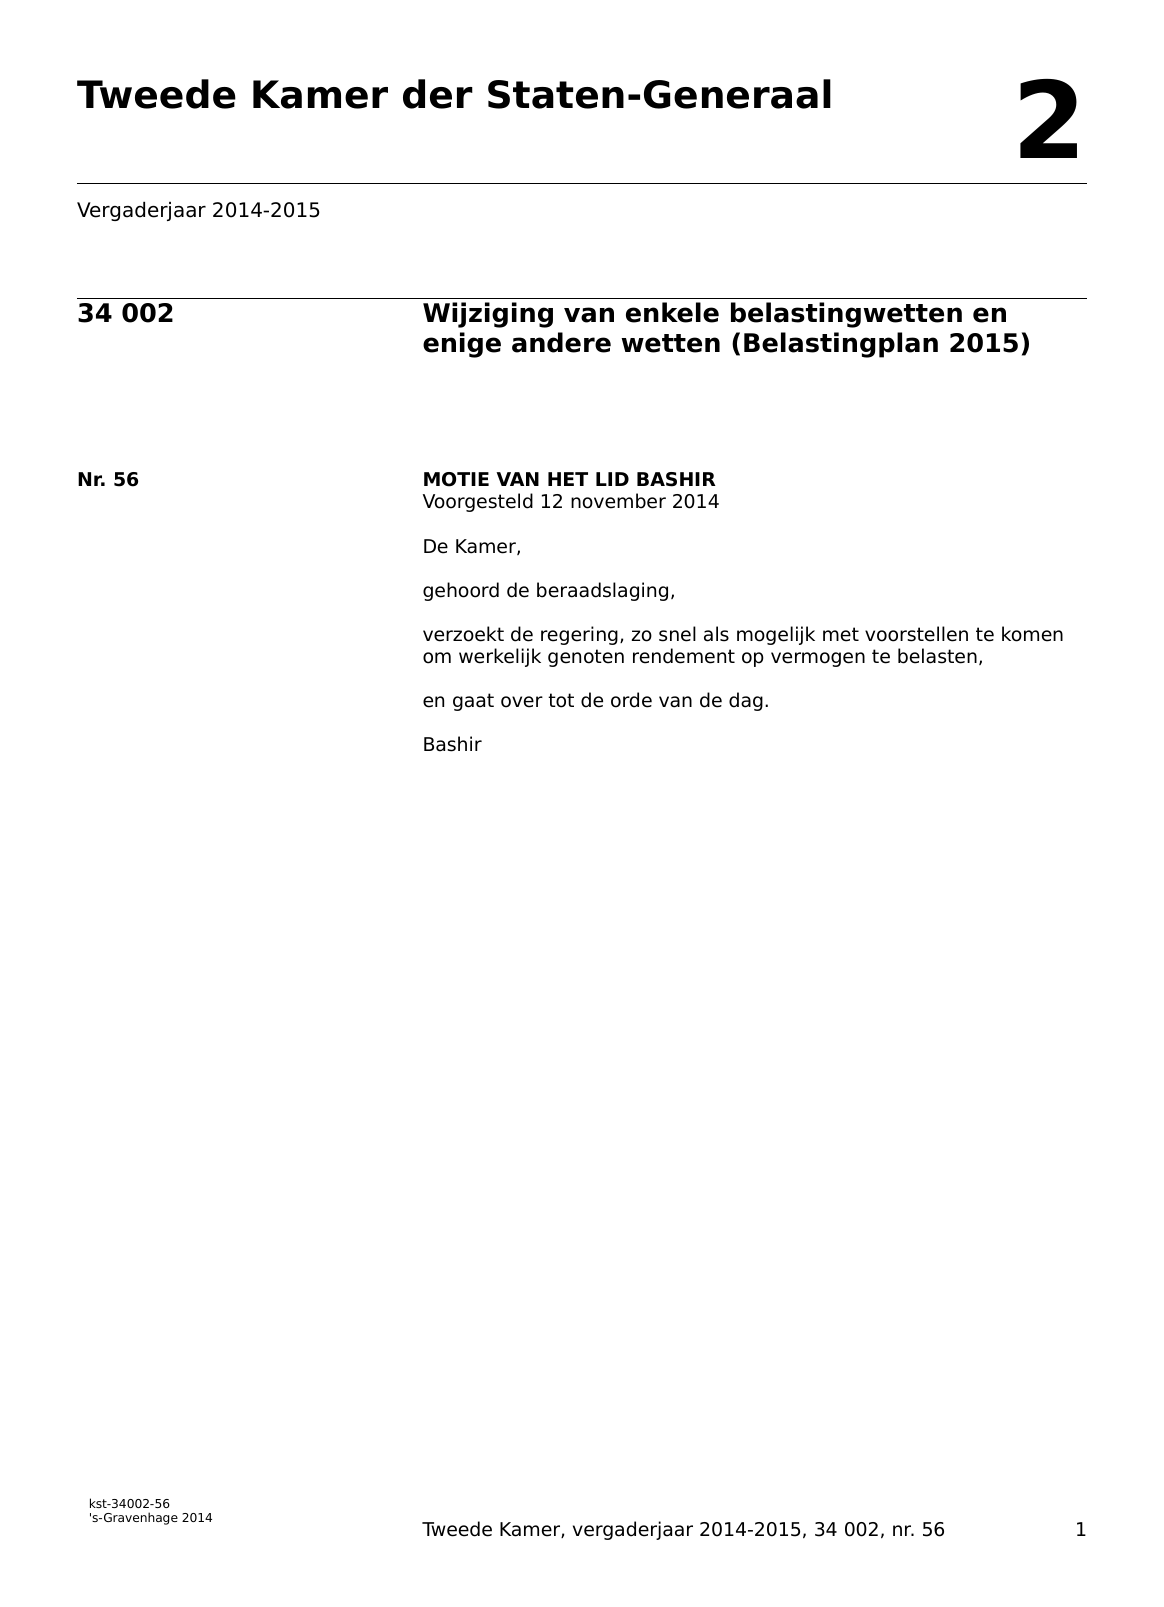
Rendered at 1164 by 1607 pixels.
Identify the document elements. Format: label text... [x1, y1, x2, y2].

text gehoord de beraadslaging, [422, 580, 1087, 602]
table_cell Vergaderjaar 2014-2015 [77, 184, 1087, 298]
table_header Tweede Kamer der Staten-Generaal [77, 59, 886, 183]
text Voorgesteld 12 november 2014 [422, 491, 1087, 513]
text 's-Gravenhage 2014 [88, 1511, 323, 1525]
text verzoekt de regering, zo snel als mogelijk met voorstellen te komen om werkelijk genoten rendement op vermogen te belasten, [422, 624, 1087, 668]
subtitle Nr. 56 MOTIE VAN HET LID BASHIR [77, 469, 1087, 491]
subtitle 34 002 Wijziging van enkele belastingwetten en enige andere wetten (Belastingplan 2015) [77, 299, 1087, 358]
text Bashir [422, 734, 1087, 756]
text De Kamer, [422, 536, 1087, 557]
text en gaat over tot de orde van de dag. [422, 690, 1087, 712]
table_header 2 [886, 59, 1087, 183]
text kst-34002-56 [88, 1497, 323, 1511]
